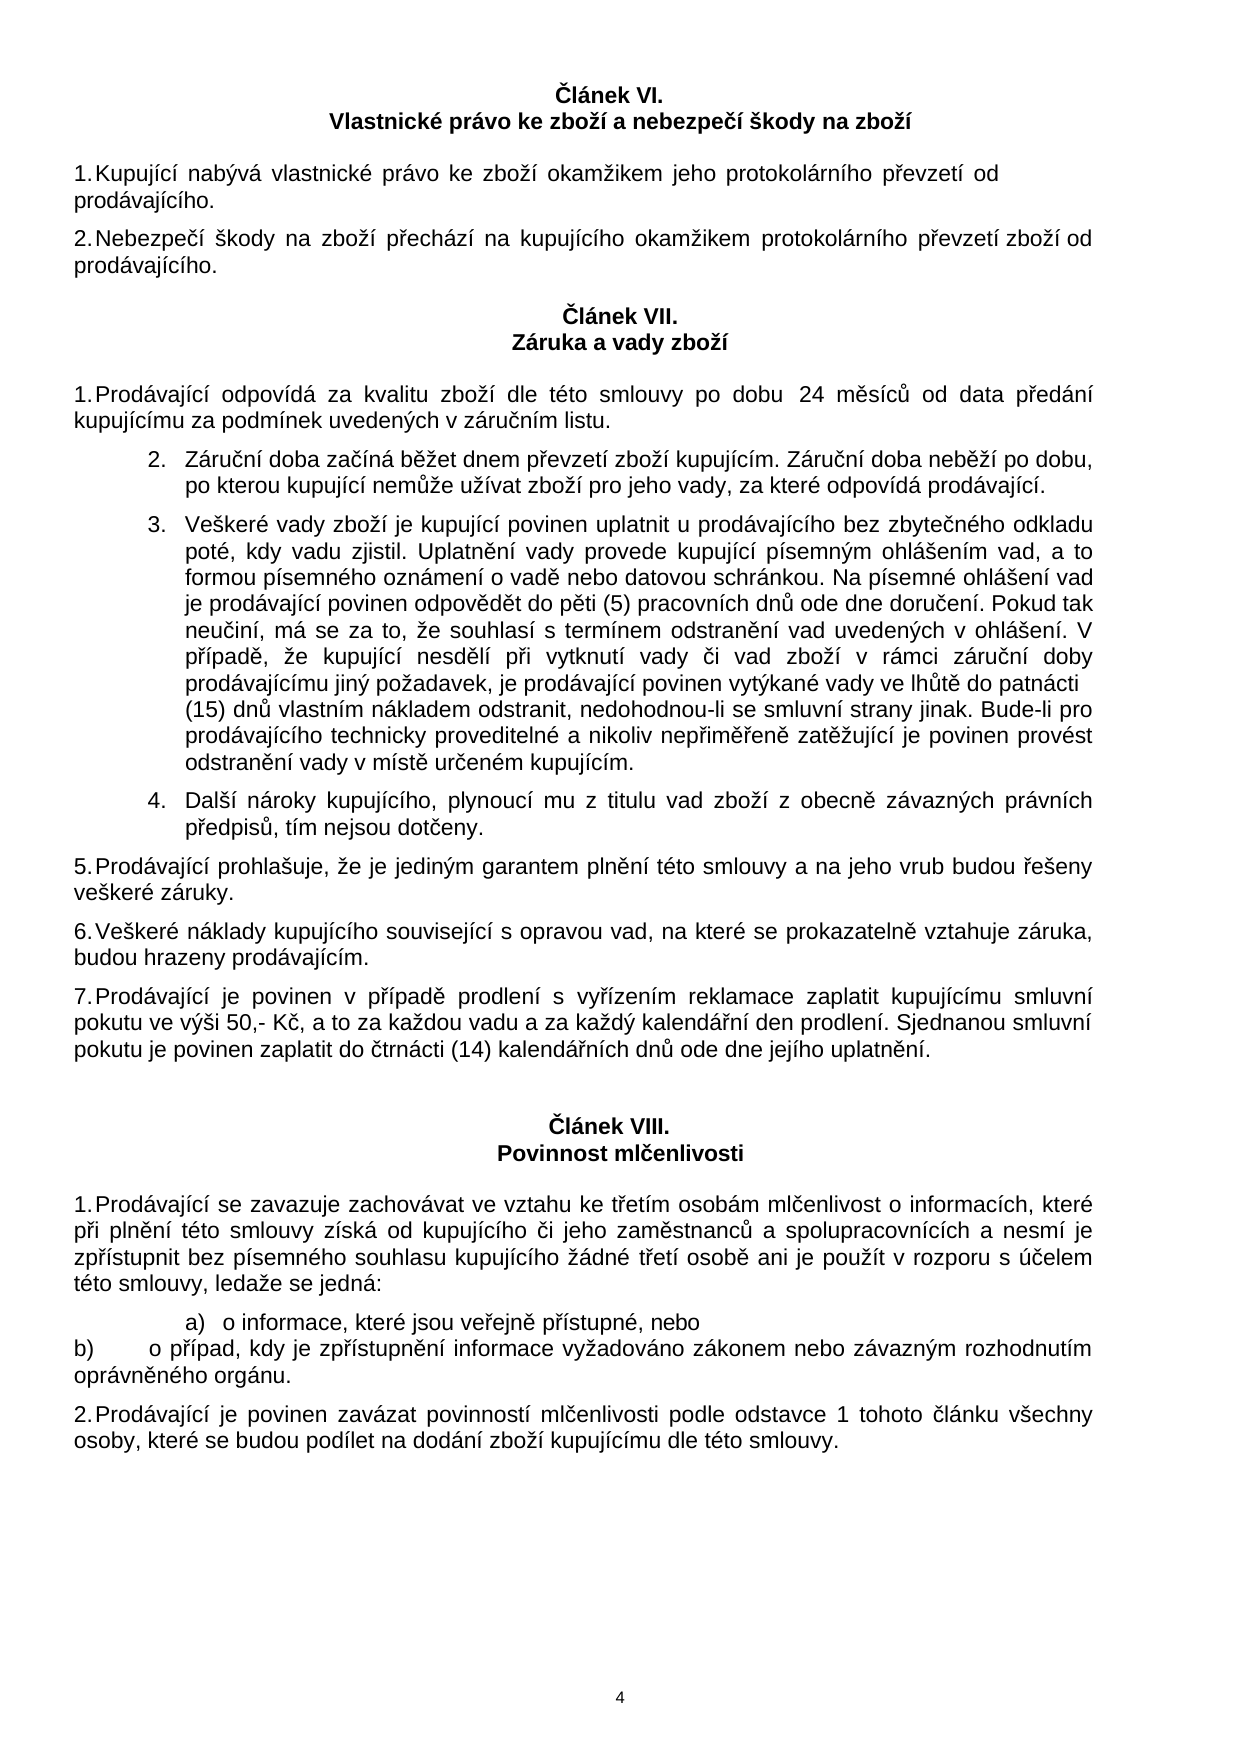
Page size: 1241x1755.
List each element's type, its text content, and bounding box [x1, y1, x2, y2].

text Vlastnické právo ke zboží a nebezpečí škody na zboží [96, 109, 1144, 135]
list Záruční doba začíná běžet dnem převzetí zboží kupujícím. Záruční doba neběží po dobu, po kterou kupující nemůže užívat zboží pro jeho vady, za které odpovídá prodávající. [147, 446, 1093, 499]
list Další nároky kupujícího, plynoucí mu z titulu vad zboží z obecně závazných právních předpisů, tím nejsou dotčeny. [147, 787, 1093, 840]
subtitle Článek VII. Záruka a vady zboží [512, 303, 751, 356]
subtitle Článek VI. [74, 82, 1144, 109]
list Prodávající odpovídá za kvalitu zboží dle této smlouvy po dobu 24 měsíců od data předání kupujícímu za podmínek uvedených v záručním listu. [74, 381, 1093, 433]
list Kupující nabývá vlastnické právo ke zboží okamžikem jeho protokolárního převzetí od prodávajícího. [74, 160, 1093, 213]
subtitle Článek VIII. [74, 1113, 1144, 1140]
list o případ, kdy je zpřístupnění informace vyžadováno zákonem nebo závazným rozhodnutím oprávněného orgánu. [74, 1335, 1093, 1388]
list Veškeré náklady kupujícího související s opravou vad, na které se prokazatelně vztahuje záruka, budou hrazeny prodávajícím. [74, 918, 1094, 970]
list o informace, které jsou veřejně přístupné, nebo [185, 1309, 1182, 1335]
list Nebezpečí škody na zboží přechází na kupujícího okamžikem protokolárního převzetí zboží od prodávajícího. [74, 225, 1093, 278]
list Veškeré vady zboží je kupující povinen uplatnit u prodávajícího bez zbytečného odkladu poté, kdy vadu zjistil. Uplatnění vady provede kupující písemným ohlášením vad, a to formou písemného oznámení o vadě nebo datovou schránkou. Na písemné ohlášení vad je prodávající povinen odpovědět do pěti (5) pracovních dnů ode dne doručení. Pokud tak neučiní, má se za to, že souhlasí s termínem odstranění vad uvedených v ohlášení. V případě, že kupující nesdělí při vytknutí vady či vad zboží v rámci záruční doby prodávajícímu jiný požadavek, je prodávající povinen vytýkané vady ve lhůtě do patnácti [147, 511, 1094, 696]
list Prodávající prohlašuje, že je jediným garantem plnění této smlouvy a na jeho vrub budou řešeny veškeré záruky. [74, 853, 1093, 905]
text (15) dnů vlastním nákladem odstranit, nedohodnou-li se smluvní strany jinak. Bude-li pro prodávajícího technicky proveditelné a nikoliv nepřiměřeně zatěžující je povinen provést odstranění vady v místě určeném kupujícím. [185, 696, 1094, 775]
list Prodávající se zavazuje zachovávat ve vztahu ke třetím osobám mlčenlivost o informacích, které při plnění této smlouvy získá od kupujícího či jeho zaměstnanců a spolupracovnících a nesmí je zpřístupnit bez písemného souhlasu kupujícího žádné třetí osobě ani je použít v rozporu s účelem této smlouvy, ledaže se jedná: [74, 1191, 1094, 1296]
list Prodávající je povinen v případě prodlení s vyřízením reklamace zaplatit kupujícímu smluvní pokutu ve výši 50,- Kč, a to za každou vadu a za každý kalendářní den prodlení. Sjednanou smluvní pokutu je povinen zaplatit do čtrnácti (14) kalendářních dnů ode dne jejího uplatnění. [74, 983, 1093, 1062]
text Povinnost mlčenlivosti [96, 1140, 1144, 1166]
list Prodávající je povinen zavázat povinností mlčenlivosti podle odstavce 1 tohoto článku všechny osoby, které se budou podílet na dodání zboží kupujícímu dle této smlouvy. [74, 1401, 1093, 1453]
